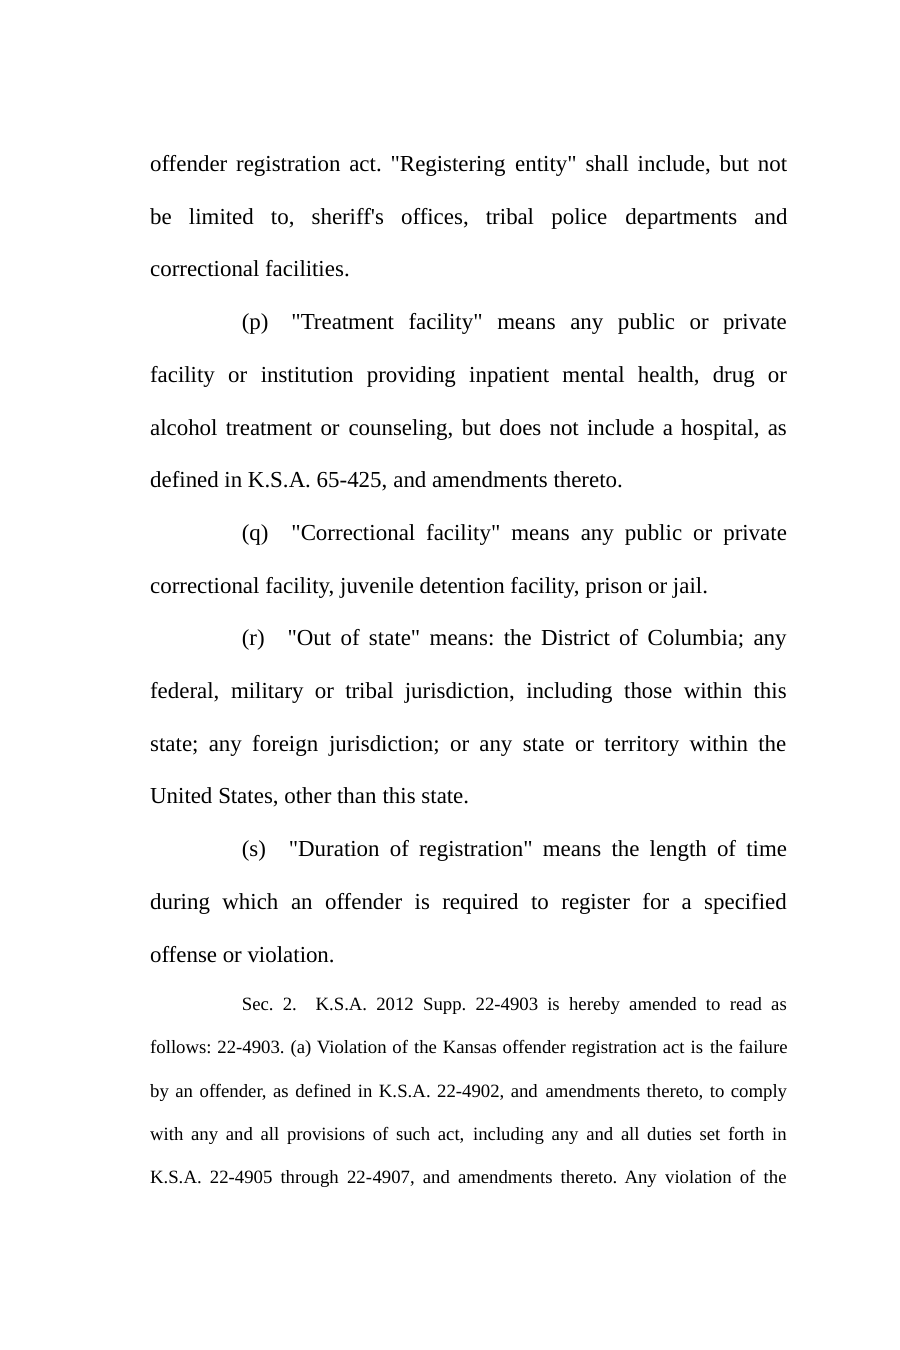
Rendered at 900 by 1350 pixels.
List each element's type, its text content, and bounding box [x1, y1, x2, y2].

text offender registration act. "Registering entity" shall include, but not be limited to, sheriff's offices, tribal police departments and correctional facilities. [150, 150, 787, 282]
text (r) "Out of state" means: the District of Columbia; any federal, military or tribal jurisdiction, including those within this state; any foreign jurisdiction; or any state or territory within the United States, other than this state. [150, 624, 787, 809]
text (s) "Duration of registration" means the length of time during which an offender is required to register for a specified offense or violation. [150, 835, 787, 967]
text (q) "Correctional facility" means any public or private correctional facility, juvenile detention facility, prison or jail. [150, 519, 787, 598]
text (p) "Treatment facility" means any public or private facility or institution providing inpatient mental health, drug or alcohol treatment or counseling, but does not include a hospital, as defined in K.S.A. 65-425, and amendments thereto. [150, 308, 787, 493]
text Sec. 2. K.S.A. 2012 Supp. 22-4903 is hereby amended to read as follows: 22-4903. (a) Violation of the Kansas offender registration act is the failure by an offender, as defined in K.S.A. 22-4902, and amendments thereto, to comply with any and all provisions of such act, including any and all duties set forth in K.S.A. 22-4905 through 22-4907, and amendments thereto. Any violation of the [150, 993, 787, 1187]
